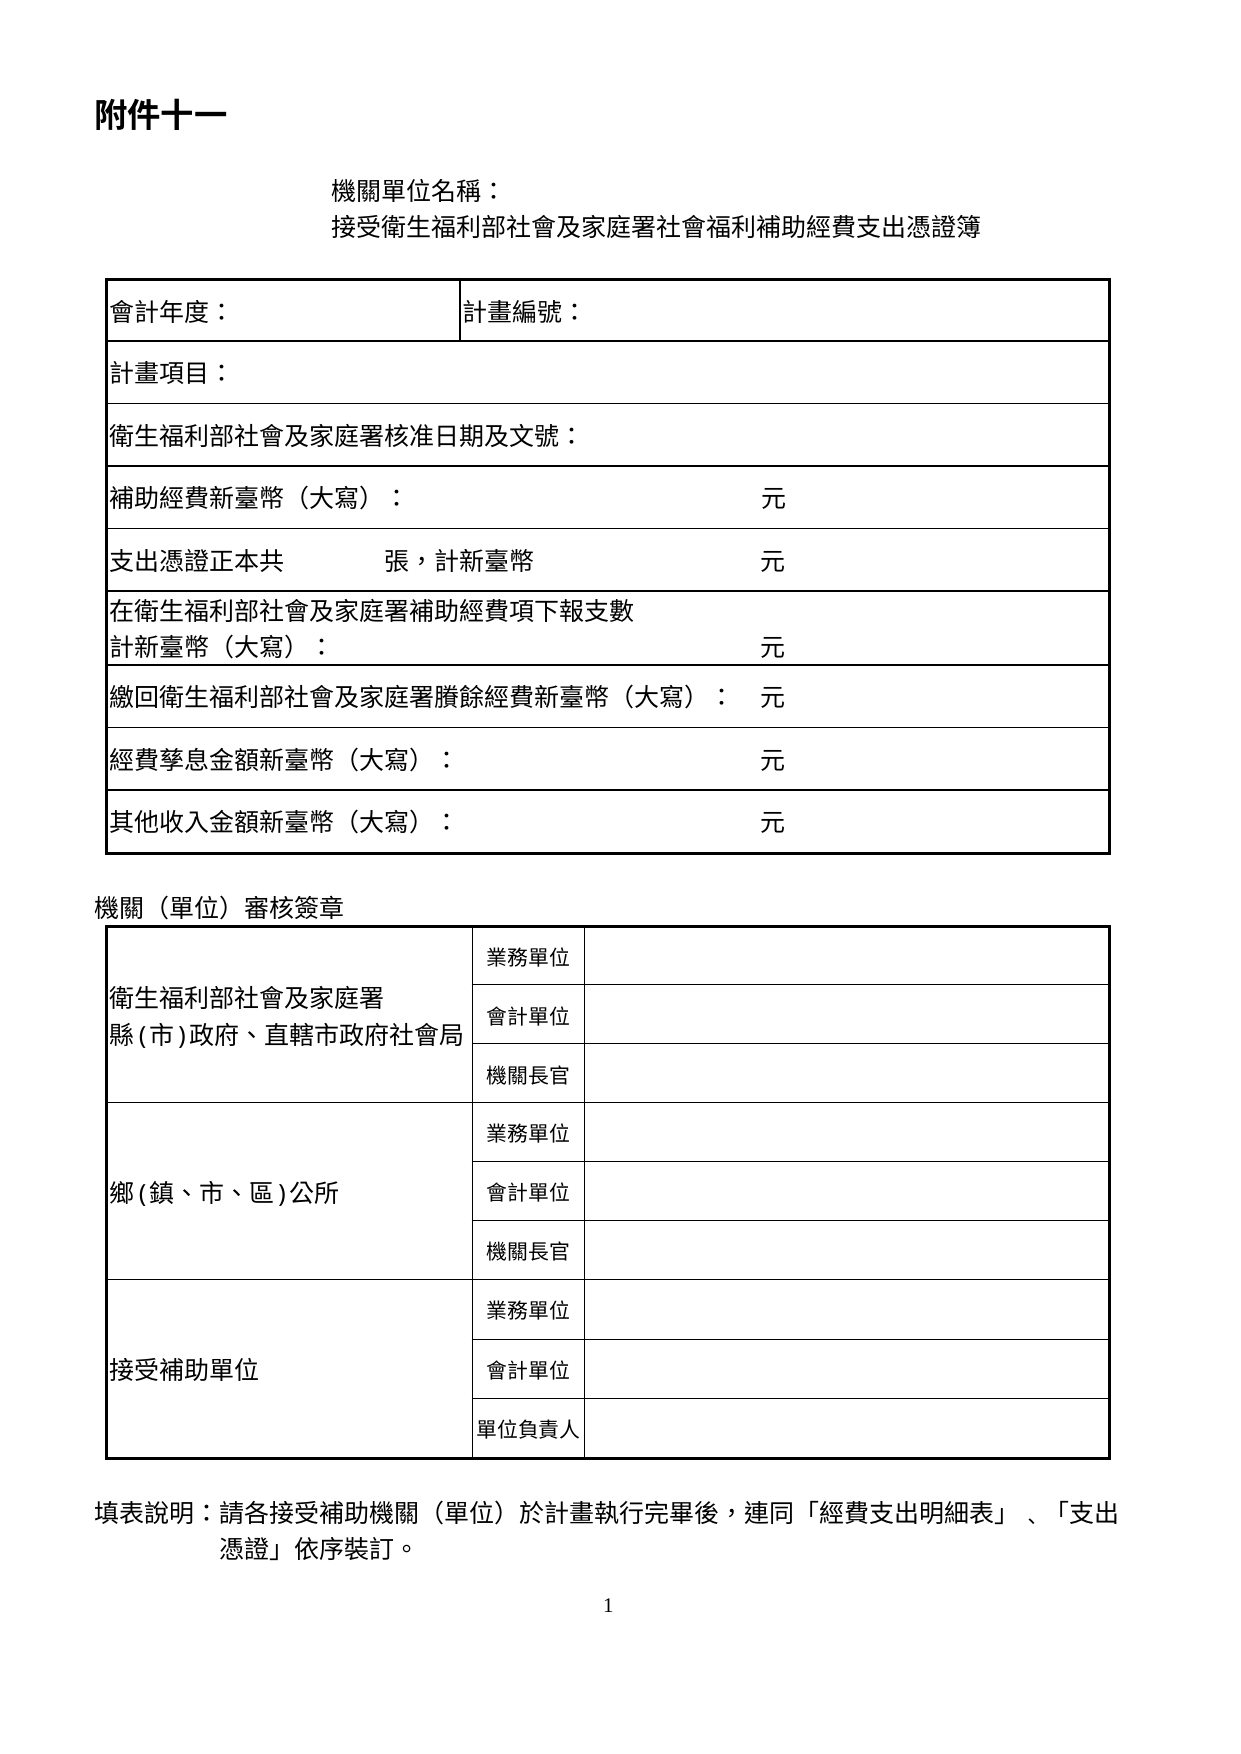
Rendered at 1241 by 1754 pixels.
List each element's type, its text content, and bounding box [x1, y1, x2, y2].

table_header 衛生福利部社會及家庭署 縣(市)政府、直轄市政府社會局 [108, 928, 472, 1102]
table_cell 業務單位 [473, 1103, 584, 1161]
table_cell 繳回衛生福利部社會及家庭署賸餘經費新臺幣（大寫）： 元 [108, 666, 1108, 727]
text 接受衛生福利部社會及家庭署社會福利補助經費支出憑證簿 [331, 207, 1122, 243]
table_cell [585, 1280, 1108, 1338]
table_cell 機關長官 [473, 1044, 584, 1102]
table_header [585, 928, 1108, 984]
table_cell [585, 1221, 1108, 1279]
table_cell 支出憑證正本共 張，計新臺幣 元 [108, 529, 1108, 590]
table_cell 會計單位 [473, 1162, 584, 1220]
table_cell 業務單位 [473, 1280, 584, 1338]
table_cell 經費孳息金額新臺幣（大寫）： 元 [108, 728, 1108, 789]
table_header 計畫編號： [461, 281, 1108, 340]
table_cell 鄉(鎮、市、區)公所 [108, 1103, 472, 1279]
table_cell 單位負責人 [473, 1399, 584, 1457]
table_cell [585, 1162, 1108, 1220]
table_header 業務單位 [473, 928, 584, 984]
text 機關（單位）審核簽章 [94, 889, 1122, 925]
table_cell 機關長官 [473, 1221, 584, 1279]
text 附件十一 [94, 89, 1122, 137]
table_cell 接受補助單位 [108, 1280, 472, 1457]
table_cell [585, 1399, 1108, 1457]
text 機關單位名稱： [331, 171, 1122, 207]
table_cell [585, 985, 1108, 1043]
table_cell 在衛生福利部社會及家庭署補助經費項下報支數 計新臺幣（大寫）： 元 [108, 592, 1108, 664]
table_header 會計年度： [108, 281, 459, 340]
table_cell [585, 1044, 1108, 1102]
table_cell 其他收入金額新臺幣（大寫）： 元 [108, 791, 1108, 852]
table_cell 計畫項目： [108, 342, 1108, 402]
table_cell 會計單位 [473, 1340, 584, 1397]
table_cell 衛生福利部社會及家庭署核准日期及文號： [108, 404, 1108, 465]
table_cell 補助經費新臺幣（大寫）： 元 [108, 467, 1108, 527]
table_cell [585, 1340, 1108, 1397]
table_cell 會計單位 [473, 985, 584, 1043]
table_cell [585, 1103, 1108, 1161]
text 填表說明：請各接受補助機關（單位）於計畫執行完畢後，連同「經費支出明細表」﹑「支出憑證」依序裝訂。 [94, 1494, 1122, 1566]
